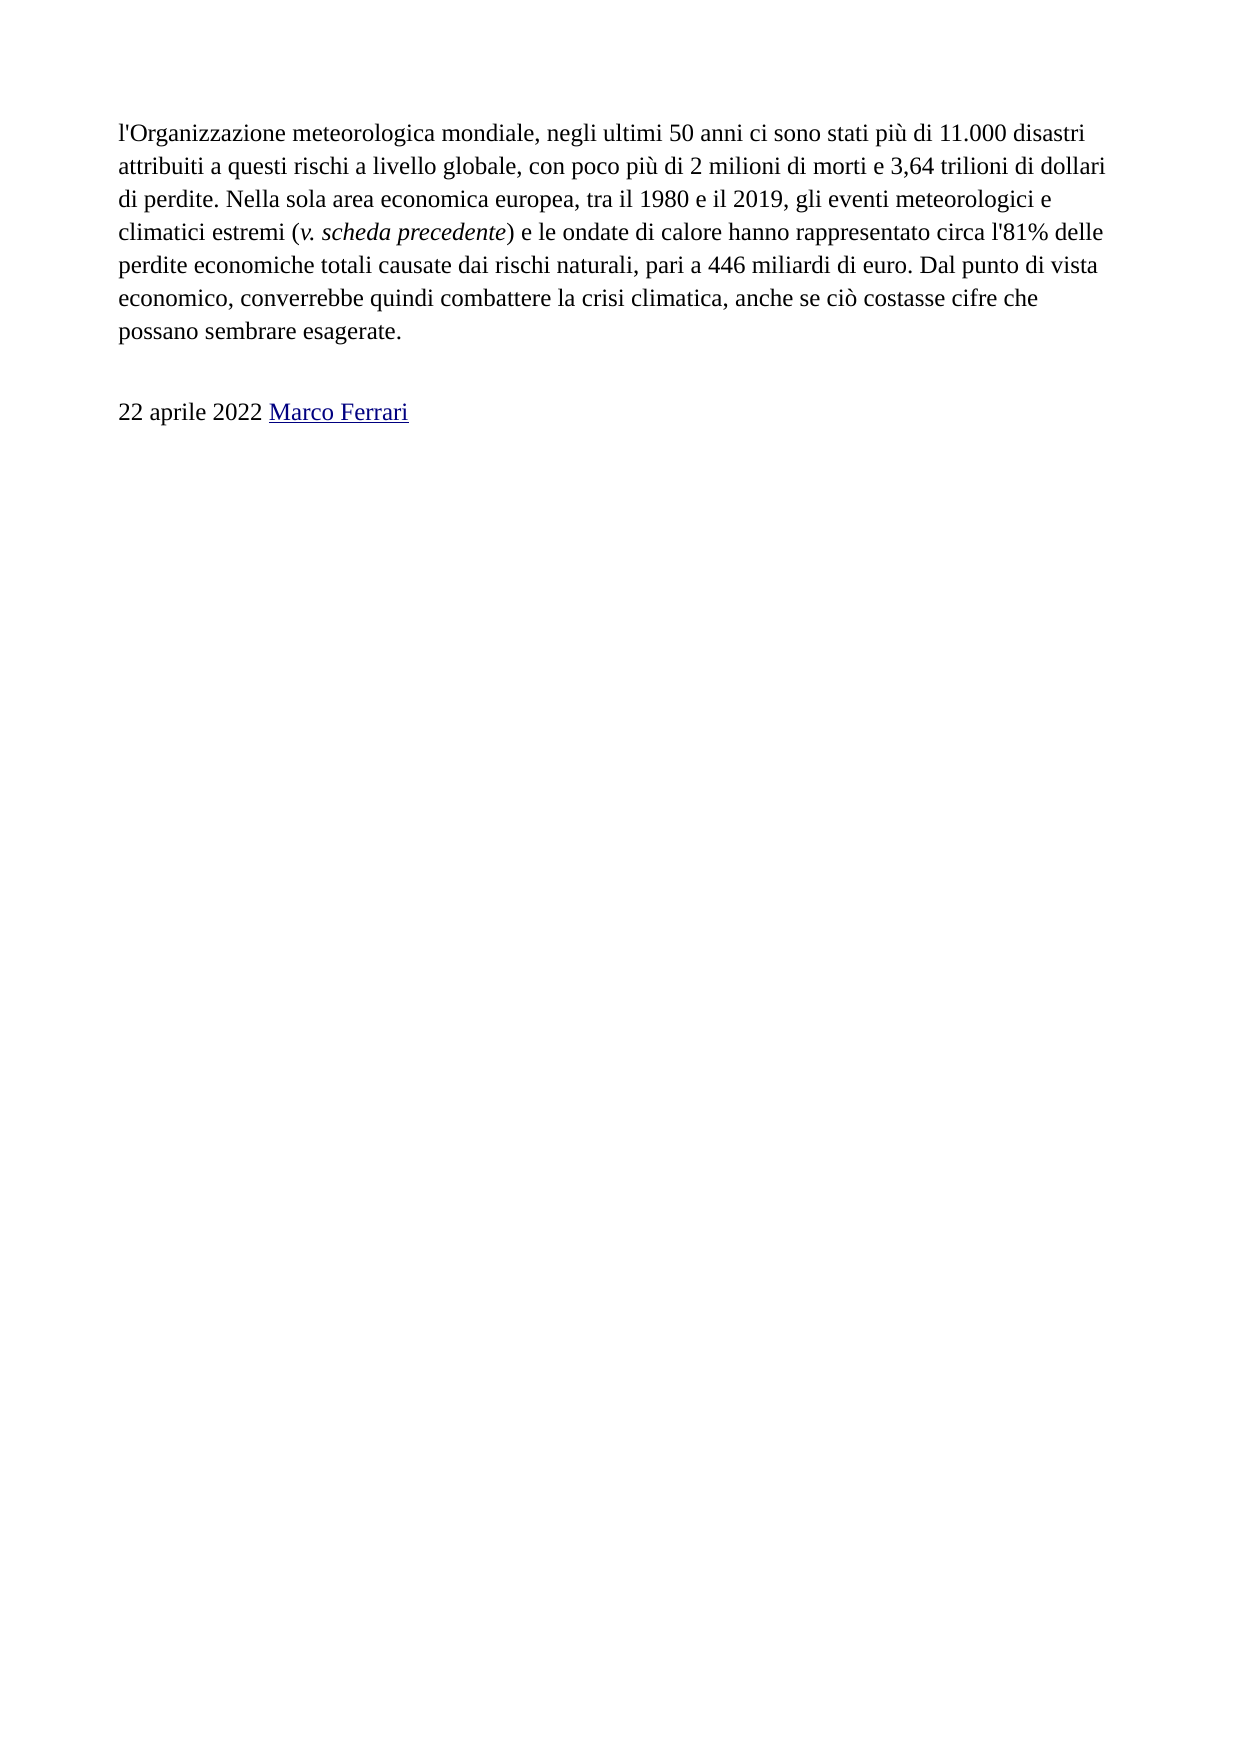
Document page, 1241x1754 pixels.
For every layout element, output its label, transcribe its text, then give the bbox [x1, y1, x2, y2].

text 22 aprile 2022 Marco Ferrari [118, 397, 1122, 426]
text l'Organizzazione meteorologica mondiale, negli ultimi 50 anni ci sono stati più di 11.000 disastri attribuiti a questi rischi a livello globale, con poco più di 2 milioni di morti e 3,64 trilioni di dollari di perdite. Nella sola area economica europea, tra il 1980 e il 2019, gli eventi meteorologici e climatici estremi (v. scheda precedente) e le ondate di calore hanno rappresentato circa l'81% delle perdite economiche totali causate dai rischi naturali, pari a 446 miliardi di euro. Dal punto di vista economico, converrebbe quindi combattere la crisi climatica, anche se ciò costasse cifre che possano sembrare esagerate. [118, 118, 1122, 345]
